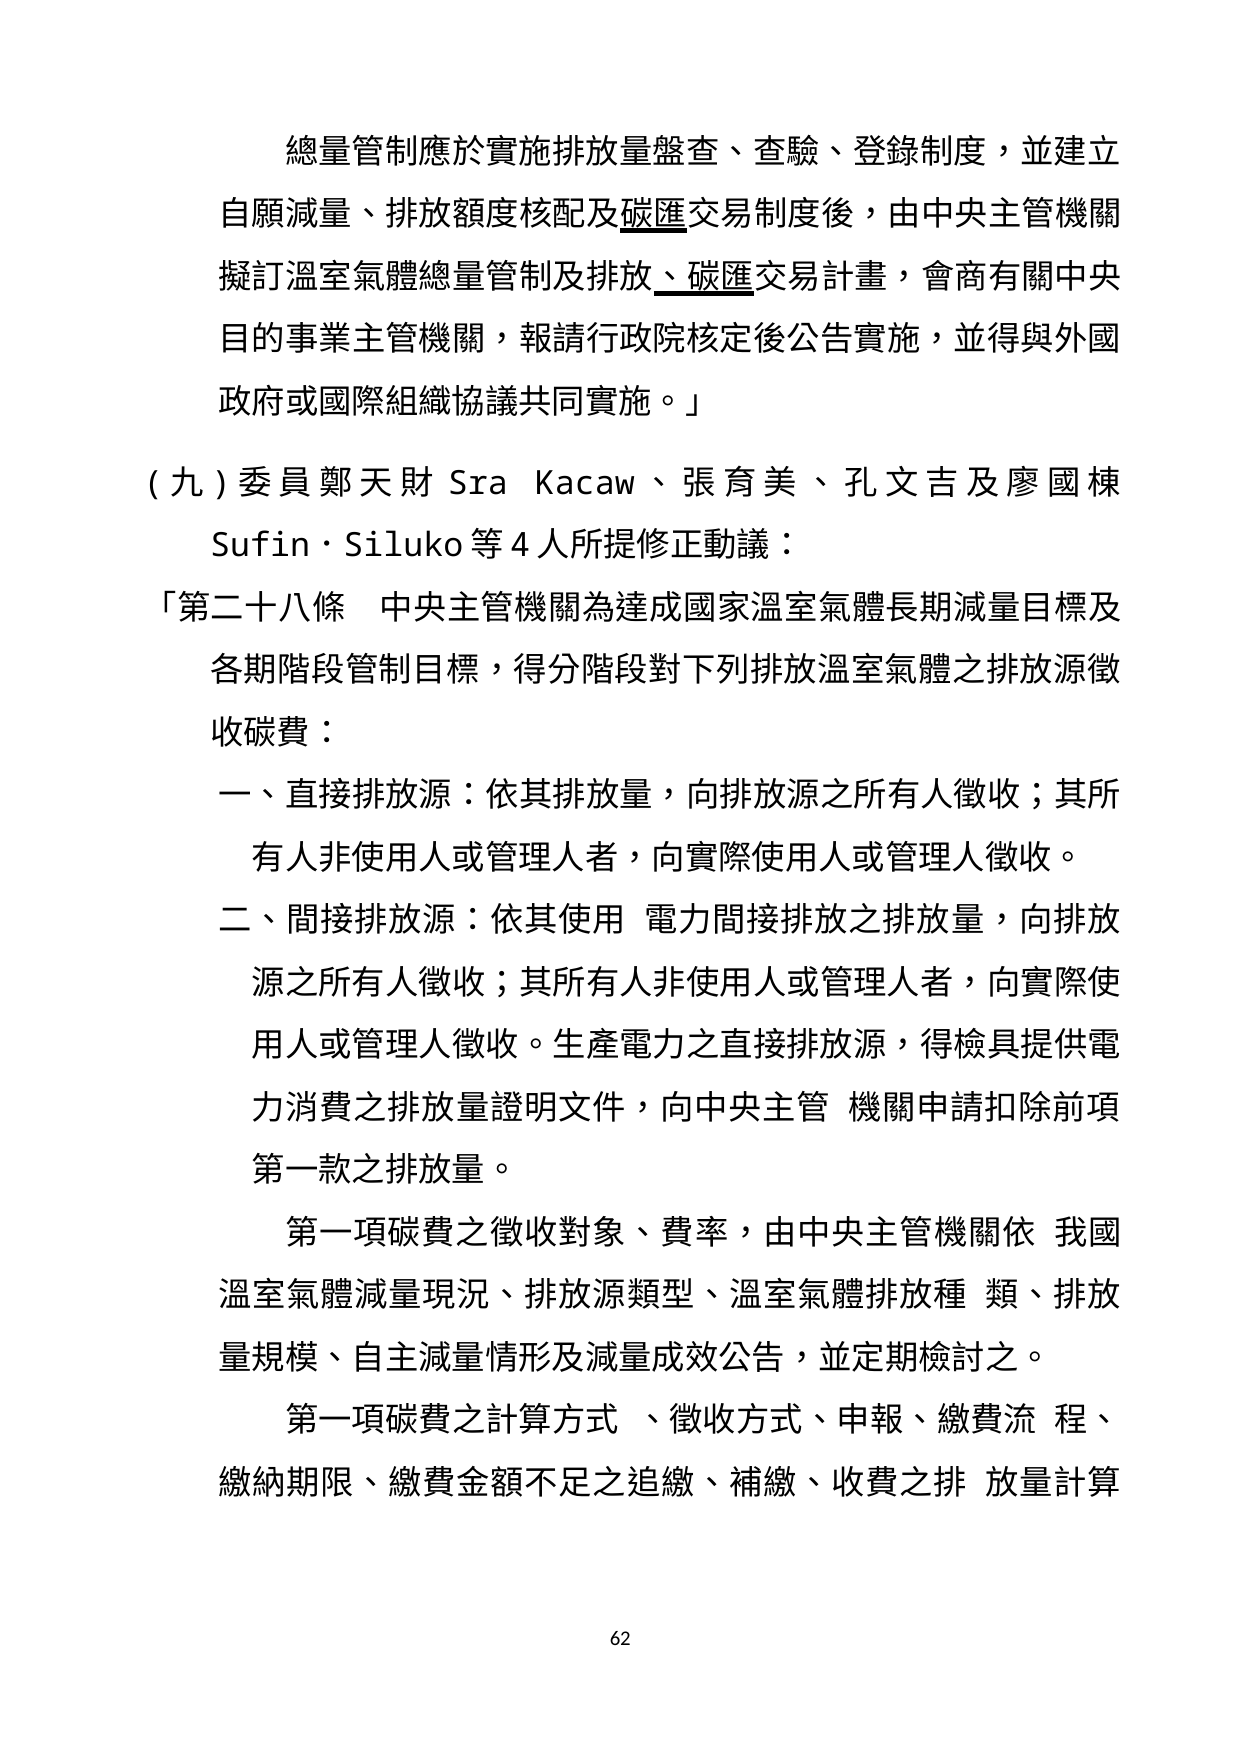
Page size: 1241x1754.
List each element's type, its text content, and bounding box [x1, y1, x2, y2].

text 總量管制應於實施排放量盤查、查驗、登錄制度，並建立自願減量、排放額度核配及碳匯交易制度後，由中央主管機關擬訂溫室氣體總量管制及排放、碳匯交易計畫，會商有關中央目的事業主管機關，報請行政院核定後公告實施，並得與外國政府或國際組織協議共同實施。」 [218, 107, 1122, 419]
text 二、間接排放源：依其使用 電力間接排放之排放量，向排放源之所有人徵收；其所有人非使用人或管理人者，向實際使用人或管理人徵收。生產電力之直接排放源，得檢具提供電力消費之排放量證明文件，向中央主管 機關申請扣除前項第一款之排放量。 [218, 876, 1122, 1188]
subtitle (九)委員鄭天財Sra Kacaw、張育美、孔文吉及廖國棟Sufin．Siluko等4人所提修正動議： [143, 438, 1122, 563]
text 第一項碳費之計算方式 、徵收方式、申報、繳費流 程、繳納期限、繳費金額不足之追繳、補繳、收費之排 放量計算 [218, 1376, 1122, 1501]
text 第一項碳費之徵收對象、費率，由中央主管機關依 我國溫室氣體減量現況、排放源類型、溫室氣體排放種 類、排放量規模、自主減量情形及減量成效公告，並定期檢討之。 [218, 1188, 1122, 1376]
text 一、直接排放源：依其排放量，向排放源之所有人徵收；其所有人非使用人或管理人者，向實際使用人或管理人徵收。 [218, 751, 1122, 876]
text 「第二十八條 中央主管機關為達成國家溫室氣體長期減量目標及各期階段管制目標，得分階段對下列排放溫室氣體之排放源徵收碳費： [143, 563, 1122, 751]
